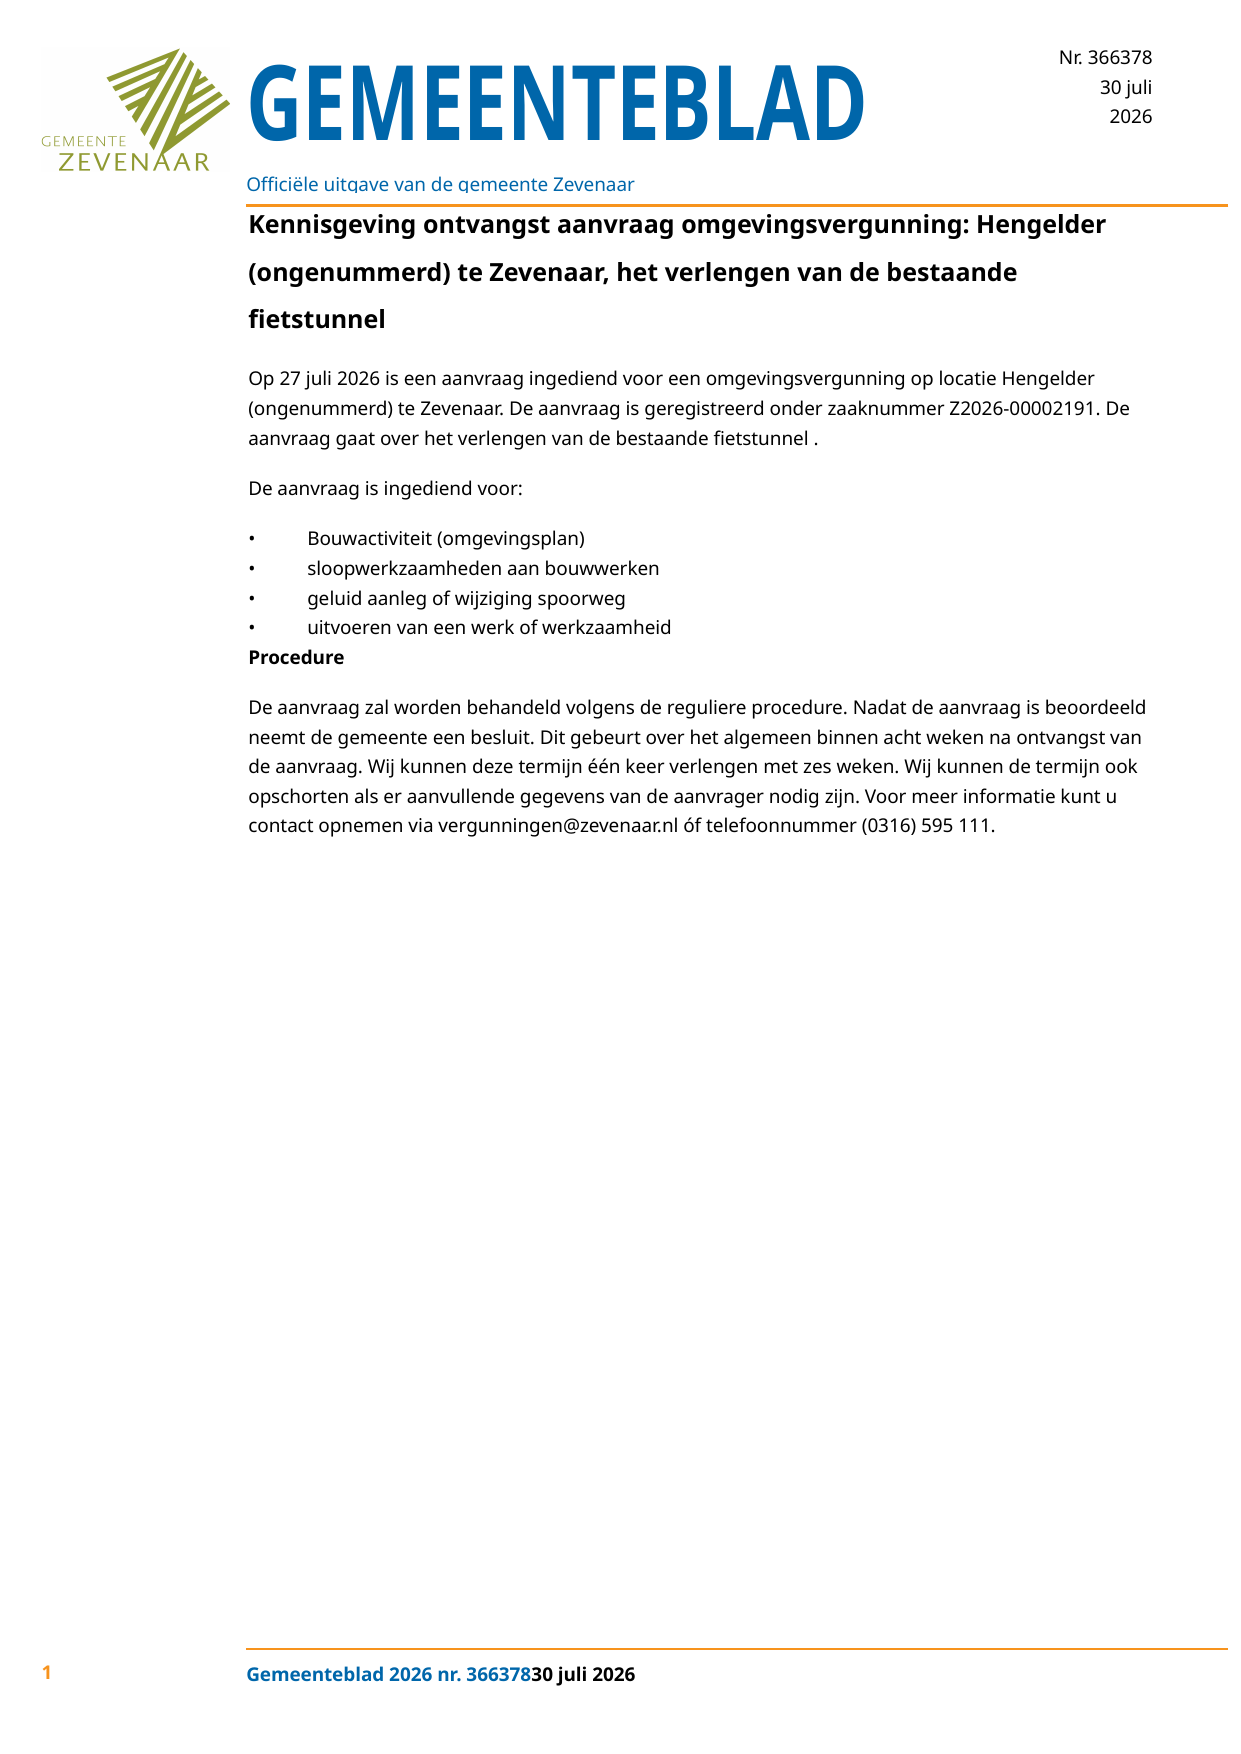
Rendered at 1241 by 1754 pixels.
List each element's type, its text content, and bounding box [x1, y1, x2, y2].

text Op 27 juli 2026 is een aanvraag ingediend voor een omgevingsvergunning op locatie Hengelder (ongenummerd) te Zevenaar. De aanvraag is geregistreerd onder zaaknummer Z2026-00002191. De aanvraag gaat over het verlengen van de bestaande fietstunnel . [248, 366, 1152, 450]
list geluid aanleg of wijziging spoorweg [248, 585, 1152, 610]
text Procedure [248, 644, 1152, 669]
list sloopwerkzaamheden aan bouwwerken [248, 555, 1152, 581]
text Kennisgeving ontvangst aanvraag omgevingsvergunning: Hengelder (ongenummerd) te Zevenaar, het verlengen van de bestaande fietstunnel [248, 207, 1152, 336]
text De aanvraag zal worden behandeld volgens de reguliere procedure. Nadat de aanvraag is beoordeeld neemt de gemeente een besluit. Dit gebeurt over het algemeen binnen acht weken na ontvangst van de aanvraag. Wij kunnen deze termijn één keer verlengen met zes weken. Wij kunnen de termijn ook opschorten als er aanvullende gegevens van de aanvrager nodig zijn. Voor meer informatie kunt u contact opnemen via vergunningen@zevenaar.nl óf telefoonnummer (0316) 595 111. [248, 694, 1152, 838]
picture [41, 47, 231, 172]
text De aanvraag is ingediend voor: [248, 475, 1152, 501]
list uitvoeren van een werk of werkzaamheid [248, 614, 1152, 640]
list Bouwactiviteit (omgevingsplan) [248, 526, 1152, 551]
